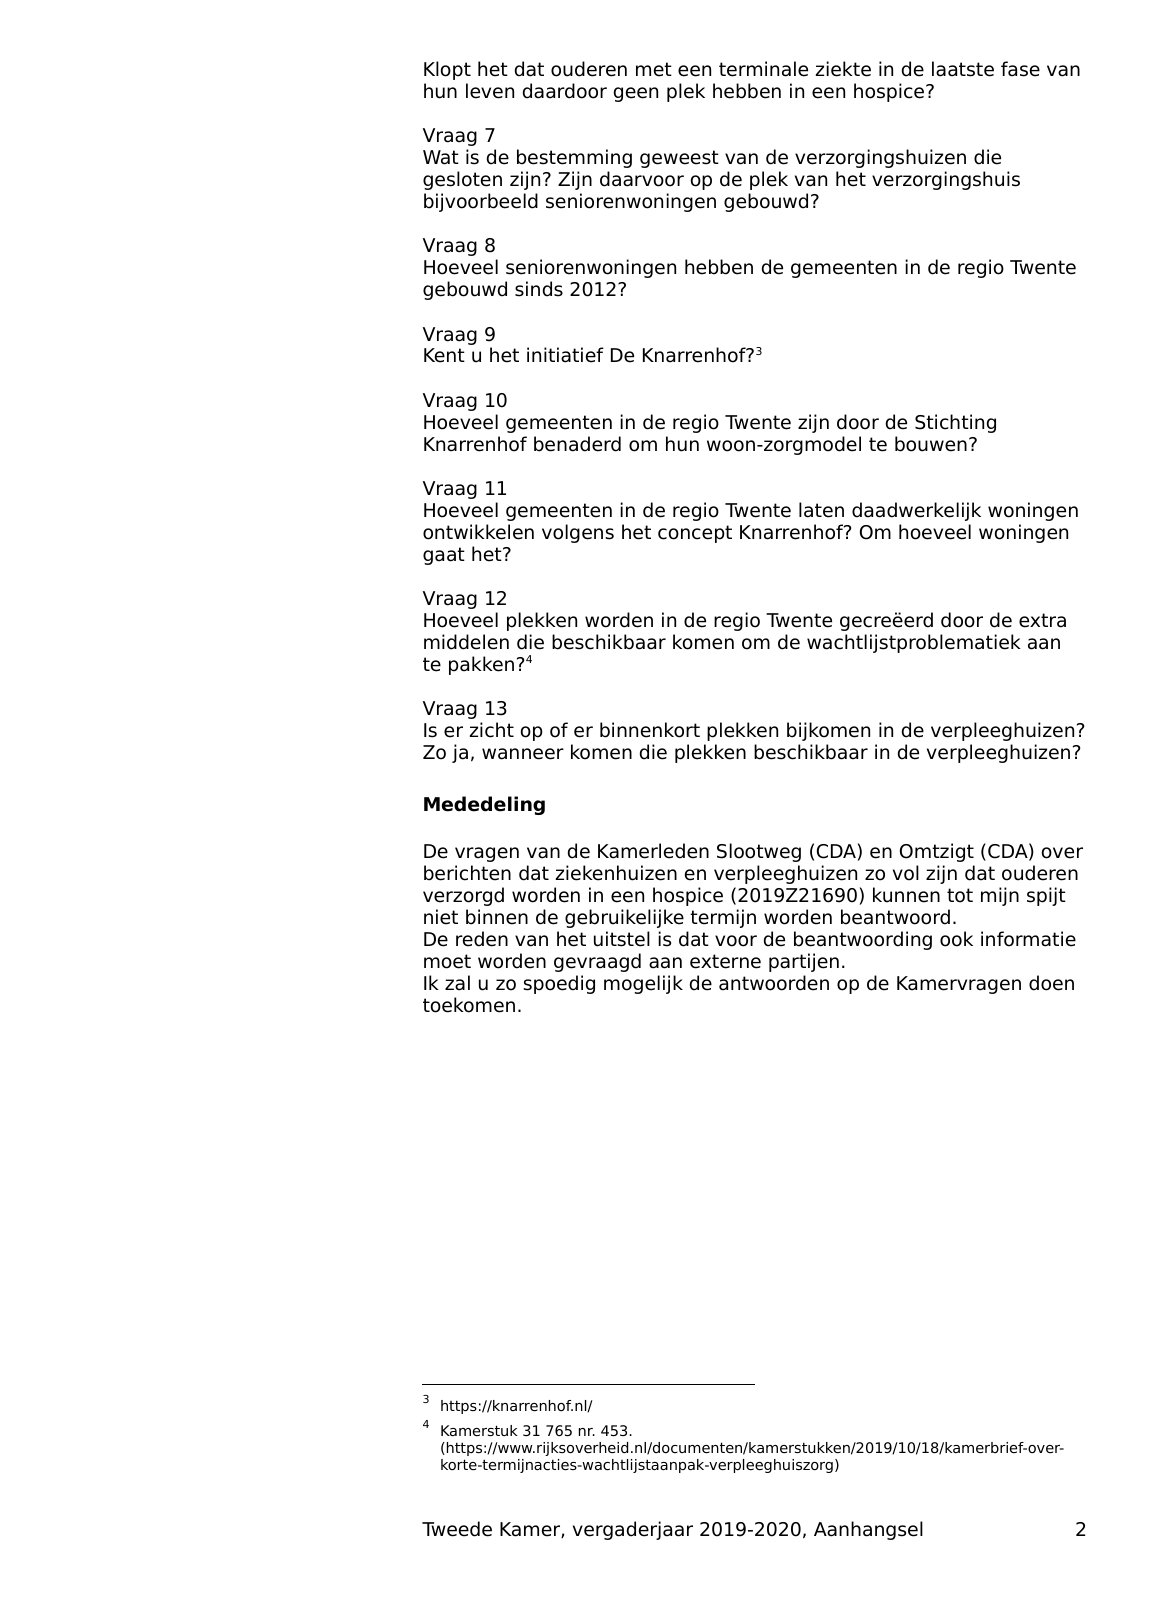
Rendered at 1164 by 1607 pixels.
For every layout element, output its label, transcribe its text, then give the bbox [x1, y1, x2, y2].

text Vraag 9 [422, 323, 1087, 345]
text Klopt het dat ouderen met een terminale ziekte in de laatste fase van hun leven daardoor geen plek hebben in een hospice? [422, 59, 1087, 103]
text Vraag 13 [422, 698, 1087, 720]
text Ik zal u zo spoedig mogelijk de antwoorden op de Kamervragen doen toekomen. [422, 973, 1087, 1017]
text Hoeveel gemeenten in de regio Twente laten daadwerkelijk woningen ontwikkelen volgens het concept Knarrenhof? Om hoeveel woningen gaat het? [422, 500, 1087, 566]
text De reden van het uitstel is dat voor de beantwoording ook informatie moet worden gevraagd aan externe partijen. [422, 929, 1087, 973]
text Vraag 12 [422, 588, 1087, 610]
subtitle Mededeling [422, 794, 1087, 816]
text Vraag 8 [422, 235, 1087, 257]
text https://knarrenhof.nl/ [422, 1393, 1087, 1416]
text Hoeveel plekken worden in de regio Twente gecreëerd door de extra middelen die beschikbaar komen om de wachtlijstproblematiek aan te pakken? [422, 610, 1087, 676]
text Hoeveel gemeenten in de regio Twente zijn door de Stichting Knarrenhof benaderd om hun woon-zorgmodel te bouwen? [422, 412, 1087, 456]
text Is er zicht op of er binnenkort plekken bijkomen in de verpleeghuizen? Zo ja, wanneer komen die plekken beschikbaar in de verpleeghuizen? [422, 720, 1087, 764]
text Kamerstuk 31 765 nr. 453. (https://www.rijksoverheid.nl/documenten/kamerstukken/2019/10/18/kamerbrief-over-korte-termijnacties-wachtlijstaanpak-verpleeghuiszorg) [422, 1418, 1087, 1474]
text Kent u het initiatief De Knarrenhof? [422, 345, 1087, 367]
text Hoeveel seniorenwoningen hebben de gemeenten in de regio Twente gebouwd sinds 2012? [422, 257, 1087, 301]
text De vragen van de Kamerleden Slootweg (CDA) en Omtzigt (CDA) over berichten dat ziekenhuizen en verpleeghuizen zo vol zijn dat ouderen verzorgd worden in een hospice (2019Z21690) kunnen tot mijn spijt niet binnen de gebruikelijke termijn worden beantwoord. [422, 841, 1087, 929]
text Vraag 7 [422, 125, 1087, 147]
text Vraag 11 [422, 478, 1087, 500]
text Vraag 10 [422, 389, 1087, 412]
text Wat is de bestemming geweest van de verzorgingshuizen die gesloten zijn? Zijn daarvoor op de plek van het verzorgingshuis bijvoorbeeld seniorenwoningen gebouwd? [422, 147, 1087, 213]
